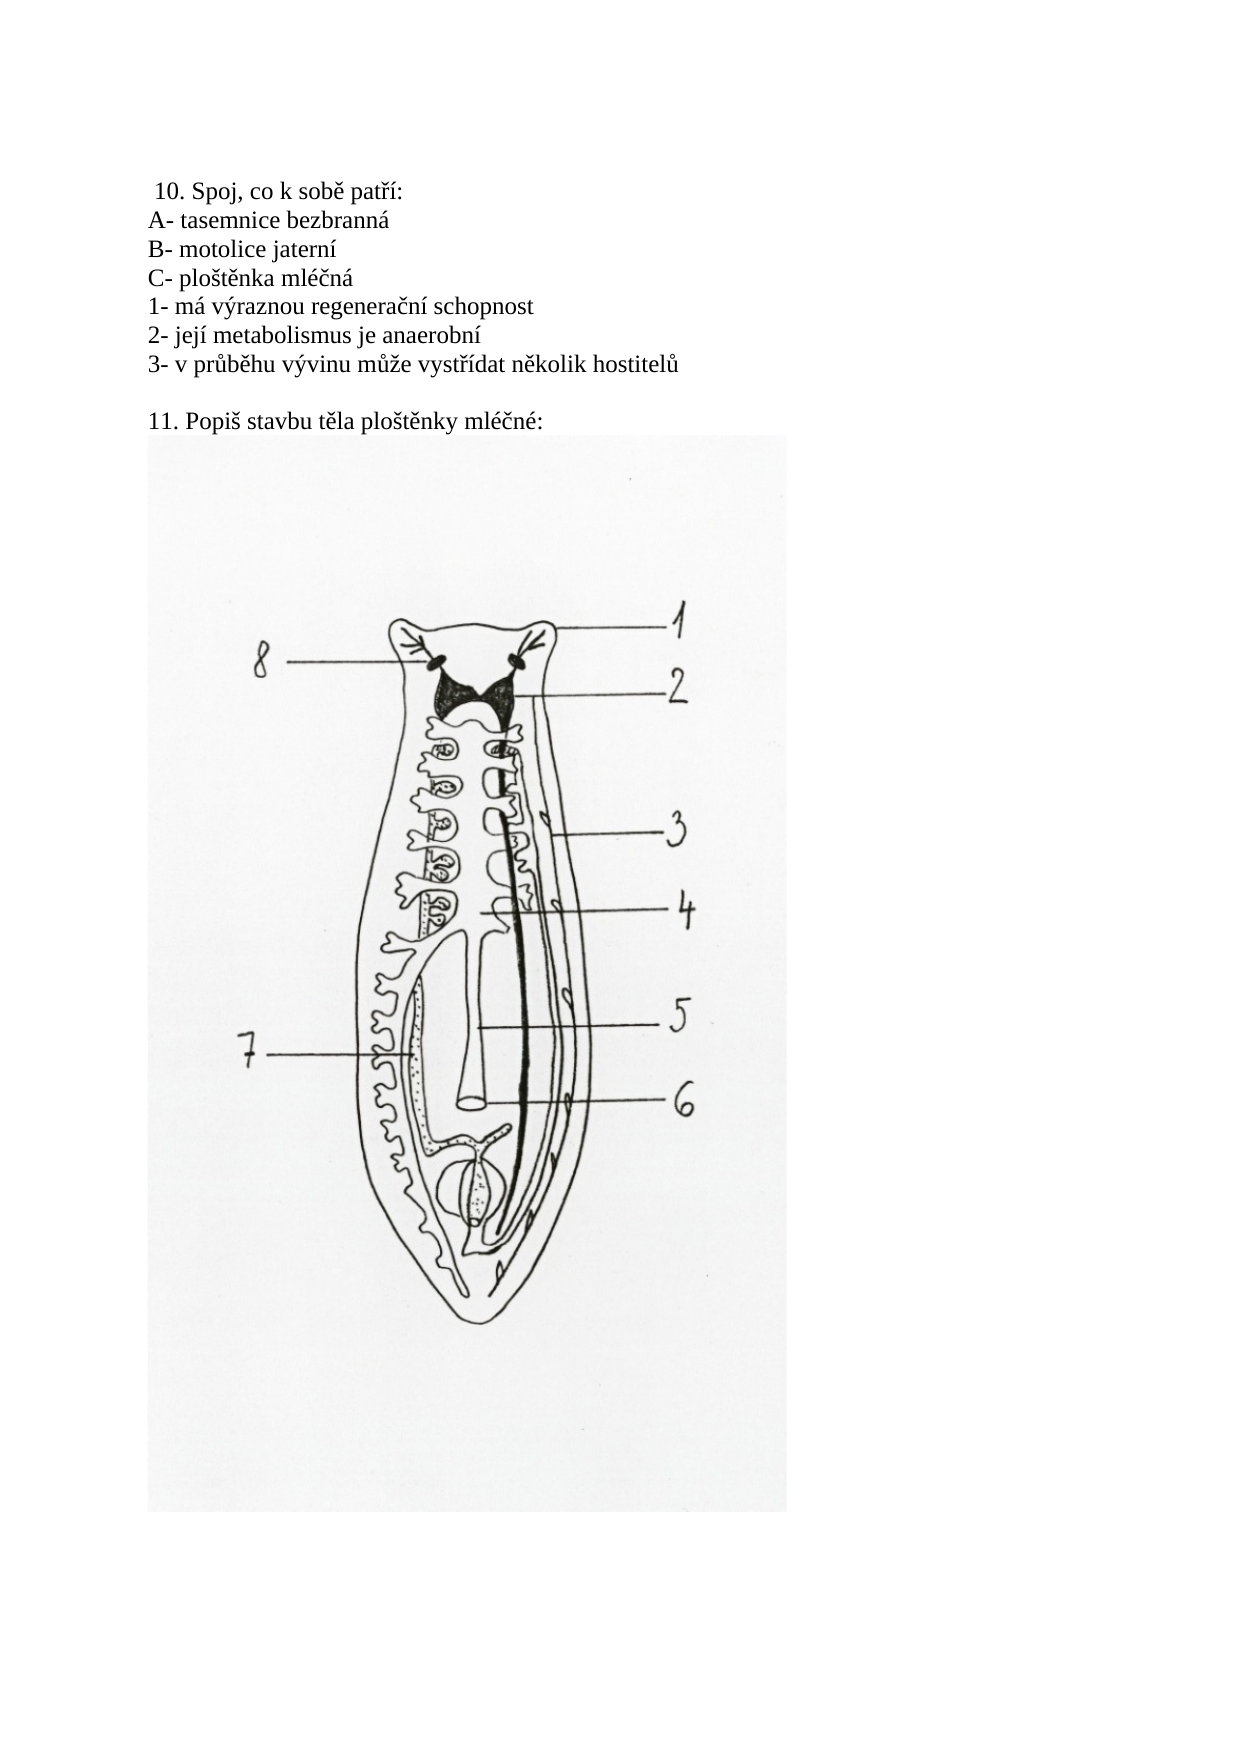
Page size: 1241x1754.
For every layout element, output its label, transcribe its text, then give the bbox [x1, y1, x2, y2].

text A- tasemnice bezbranná [148, 205, 1093, 234]
text 2- její metabolismus je anaerobní [148, 320, 1093, 349]
text 1- má výraznou regenerační schopnost [148, 291, 1093, 320]
text 11. Popiš stavbu těla ploštěnky mléčné: [148, 406, 1093, 1512]
text B- motolice jaterní [148, 234, 1093, 263]
text C- ploštěnka mléčná [148, 263, 1093, 291]
text 10. Spoj, co k sobě patří: [148, 176, 1093, 205]
text 3- v průběhu vývinu může vystřídat několik hostitelů [148, 349, 1093, 378]
